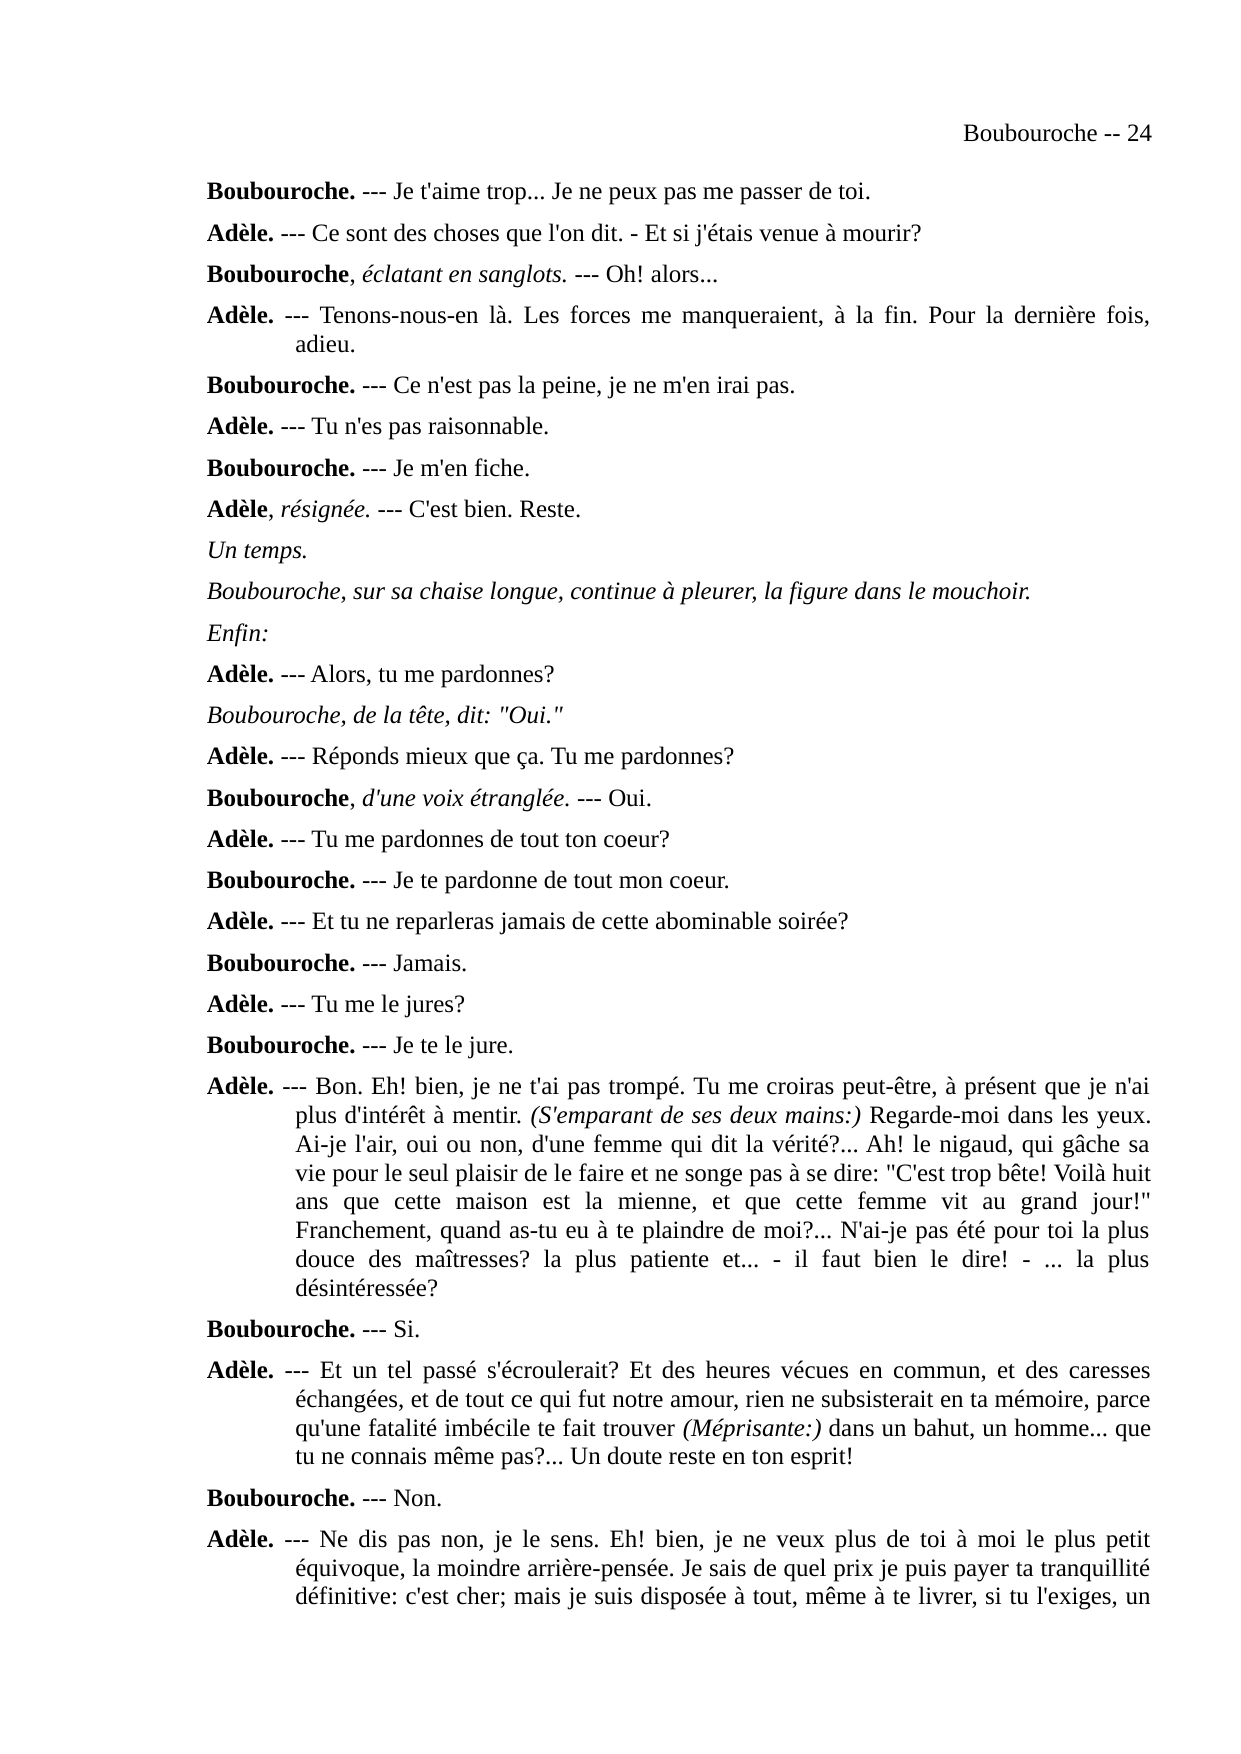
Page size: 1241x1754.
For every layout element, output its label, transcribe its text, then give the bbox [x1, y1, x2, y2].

text Adèle. --- Ce sont des choses que l'on dit. - Et si j'étais venue à mourir? [207, 218, 1152, 246]
text Boubouroche. --- Je te le jure. [207, 1030, 1152, 1059]
text Adèle. --- Tu me le jures? [207, 989, 1152, 1018]
text Boubouroche. --- Je te pardonne de tout mon coeur. [207, 865, 1152, 894]
text Adèle. --- Réponds mieux que ça. Tu me pardonnes? [207, 741, 1152, 770]
text Boubouroche. --- Non. [207, 1483, 1152, 1511]
text Boubouroche, d'une voix étranglée. --- Oui. [207, 783, 1152, 811]
text Boubouroche, de la tête, dit: "Oui." [207, 700, 1152, 729]
text Un temps. [207, 535, 1152, 564]
text Boubouroche. --- Je m'en fiche. [207, 453, 1152, 481]
text Boubouroche, éclatant en sanglots. --- Oh! alors... [207, 259, 1152, 288]
text Adèle. --- Tenons-nous-en là. Les forces me manqueraient, à la fin. Pour la dernière fois, adieu. [207, 300, 1152, 358]
text Adèle. --- Bon. Eh! bien, je ne t'ai pas trompé. Tu me croiras peut-être, à présent que je n'ai plus d'intérêt à mentir. (S'emparant de ses deux mains:) Regarde-moi dans les yeux. Ai-je l'air, oui ou non, d'une femme qui dit la vérité?... Ah! le nigaud, qui gâche sa vie pour le seul plaisir de le faire et ne songe pas à se dire: "C'est trop bête! Voilà huit ans que cette maison est la mienne, et que cette femme vit au grand jour!" Franchement, quand as-tu eu à te plaindre de moi?... N'ai-je pas été pour toi la plus douce des maîtresses? la plus patiente et... - il faut bien le dire! - ... la plus désintéressée? [207, 1071, 1152, 1301]
text Adèle. --- Tu me pardonnes de tout ton coeur? [207, 824, 1152, 853]
text Boubouroche, sur sa chaise longue, continue à pleurer, la figure dans le mouchoir. [207, 576, 1152, 605]
text Adèle. --- Ne dis pas non, je le sens. Eh! bien, je ne veux plus de toi à moi le plus petit équivoque, la moindre arrière-pensée. Je sais de quel prix je puis payer ta tranquillité définitive: c'est cher; mais je suis disposée à tout, même à te livrer, si tu l'exiges, un [207, 1524, 1152, 1610]
text Boubouroche. --- Si. [207, 1314, 1152, 1343]
text Enfin: [207, 618, 1152, 646]
text Adèle. --- Tu n'es pas raisonnable. [207, 411, 1152, 440]
text Boubouroche. --- Jamais. [207, 948, 1152, 976]
text Adèle. --- Alors, tu me pardonnes? [207, 659, 1152, 688]
text Boubouroche. --- Je t'aime trop... Je ne peux pas me passer de toi. [207, 176, 1152, 205]
text Adèle. --- Et tu ne reparleras jamais de cette abominable soirée? [207, 906, 1152, 935]
text Adèle. --- Et un tel passé s'écroulerait? Et des heures vécues en commun, et des caresses échangées, et de tout ce qui fut notre amour, rien ne subsisterait en ta mémoire, parce qu'une fatalité imbécile te fait trouver (Méprisante:) dans un bahut, un homme... que tu ne connais même pas?... Un doute reste en ton esprit! [207, 1355, 1152, 1470]
text Adèle, résignée. --- C'est bien. Reste. [207, 494, 1152, 523]
text Boubouroche. --- Ce n'est pas la peine, je ne m'en irai pas. [207, 370, 1152, 399]
